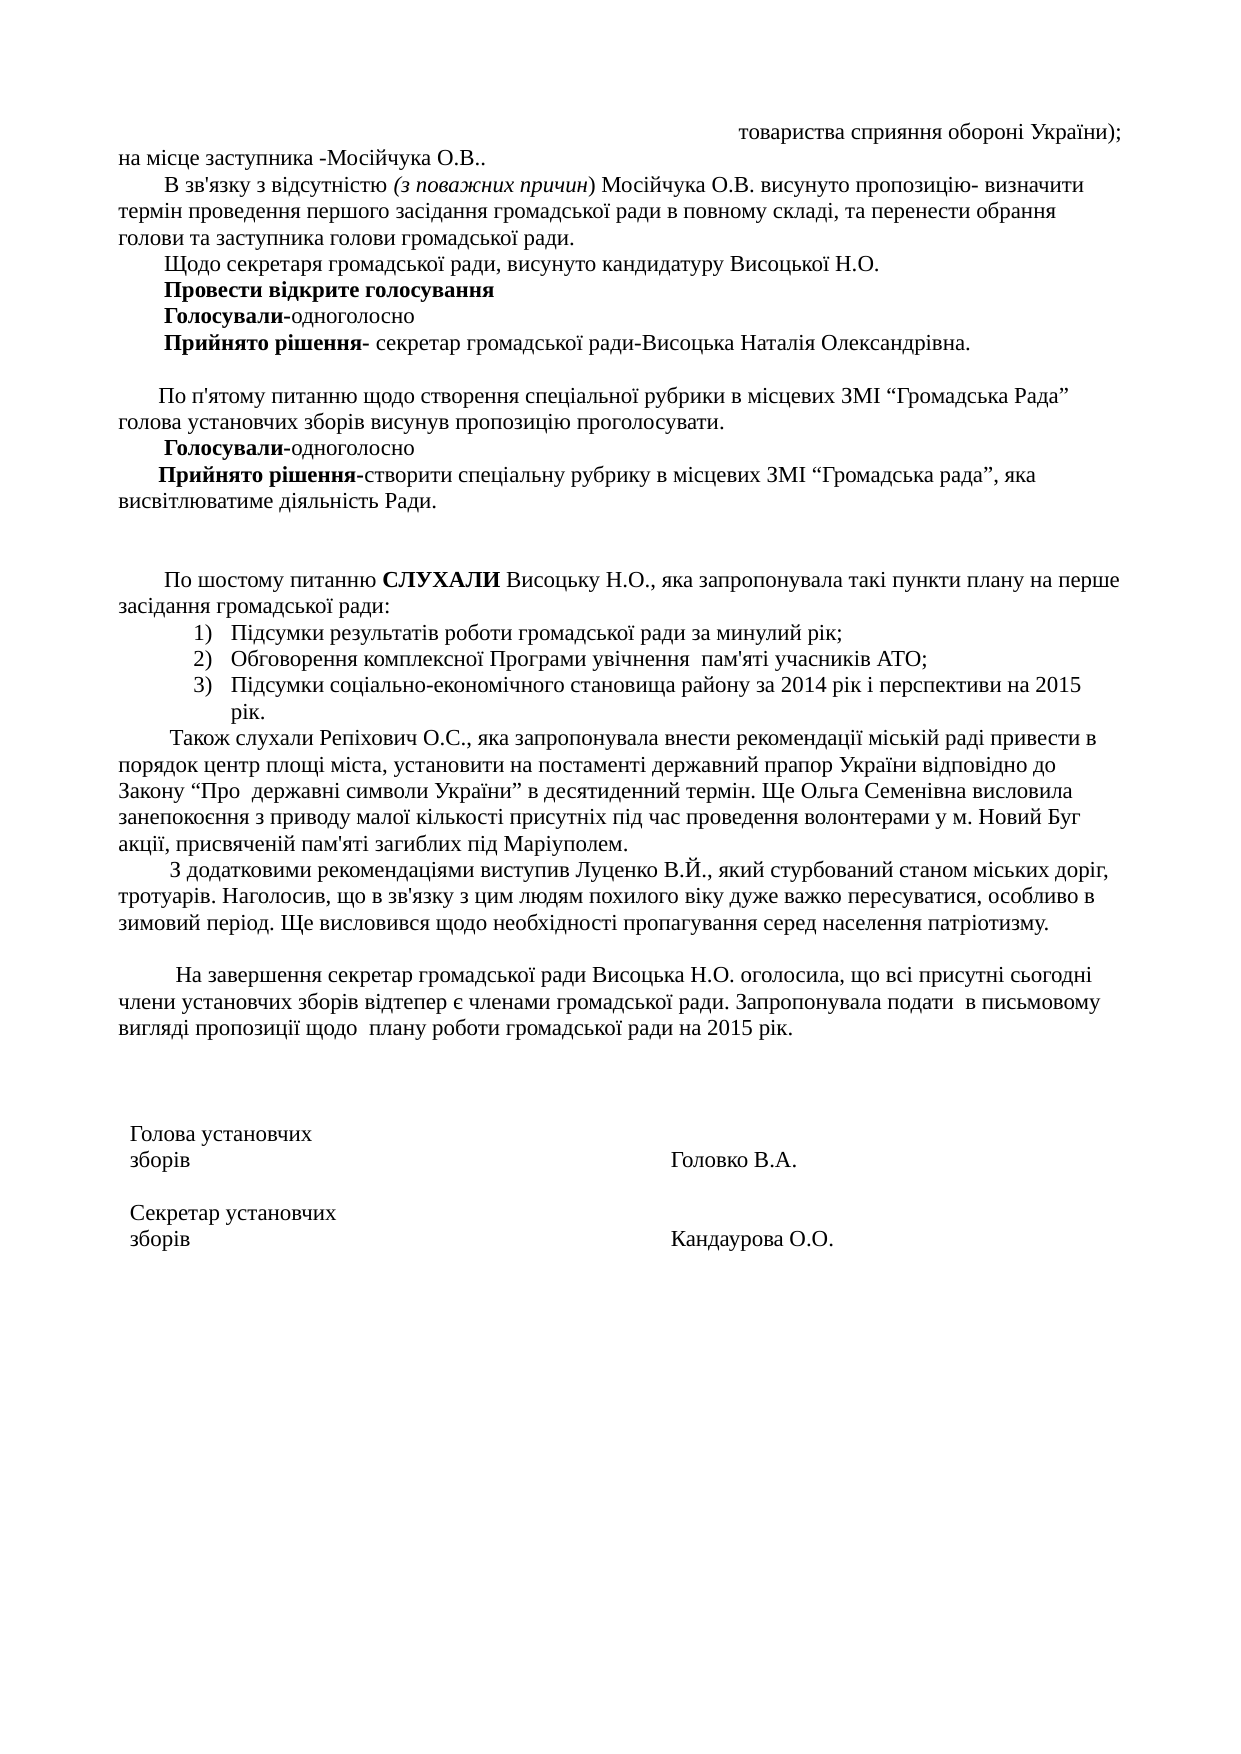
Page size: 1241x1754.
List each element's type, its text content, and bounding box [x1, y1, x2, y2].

text В зв'язку з відсутністю (з поважних причин) Мосійчука О.В. висунуто пропозицію- визначити термін проведення першого засідання громадської ради в повному складі, та перенести обрання голови та заступника голови громадської ради. [118, 171, 1122, 250]
text Також слухали Репіхович О.С., яка запропонувала внести рекомендації міській раді привести в порядок центр площі міста, установити на постаменті державний прапор України відповідно до Закону “Про державні символи України” в десятиденний термін. Ще Ольга Семенівна висловила занепокоєння з приводу малої кількості присутніх під час проведення волонтерами у м. Новий Буг акції, присвяченій пам'яті загиблих під Маріуполем. [118, 724, 1122, 856]
text зборів Кандаурова О.О. [118, 1225, 1122, 1251]
text Голова установчих [118, 1119, 1122, 1146]
text З додатковими рекомендаціями виступив Луценко В.Й., який стурбований станом міських доріг, тротуарів. Наголосив, що в зв'язку з цим людям похилого віку дуже важко пересуватися, особливо в зимовий період. Ще висловився щодо необхідності пропагування серед населення патріотизму. [118, 856, 1122, 935]
text Прийнято рішення- секретар громадської ради-Висоцька Наталія Олександрівна. [118, 329, 1122, 355]
text По п'ятому питанню щодо створення спеціальної рубрики в місцевих ЗМІ “Громадська Рада” голова установчих зборів висунув пропозицію проголосувати. [118, 382, 1122, 434]
text На завершення секретар громадської ради Висоцька Н.О. оголосила, що всі присутні сьогодні члени установчих зборів відтепер є членами громадської ради. Запропонувала подати в письмовому вигляді пропозиції щодо плану роботи громадської ради на 2015 рік. [118, 961, 1122, 1041]
text Голосували-одноголосно [118, 303, 1122, 329]
list Підсумки соціально-економічного становища району за 2014 рік і перспективи на 2015 рік. [193, 672, 1122, 724]
text Щодо секретаря громадської ради, висунуто кандидатуру Висоцької Н.О. [118, 250, 1122, 276]
text товариства сприяння обороні України); [118, 118, 1122, 144]
text Голосували-одноголосно [118, 434, 1122, 461]
text По шостому питанню СЛУХАЛИ Висоцьку Н.О., яка запропонувала такі пункти плану на перше засідання громадської ради: [118, 566, 1122, 619]
text на місце заступника -Мосійчука О.В.. [118, 144, 1122, 171]
text Прийнято рішення-створити спеціальну рубрику в місцевих ЗМІ “Громадська рада”, яка висвітлюватиме діяльність Ради. [118, 461, 1122, 513]
list Підсумки результатів роботи громадської ради за минулий рік; [193, 619, 1122, 645]
text Секретар установчих [118, 1199, 1122, 1225]
text зборів Головко В.А. [118, 1146, 1122, 1172]
list Обговорення комплексної Програми увічнення пам'яті учасників АТО; [193, 645, 1122, 672]
text Провести відкрите голосування [118, 276, 1122, 303]
